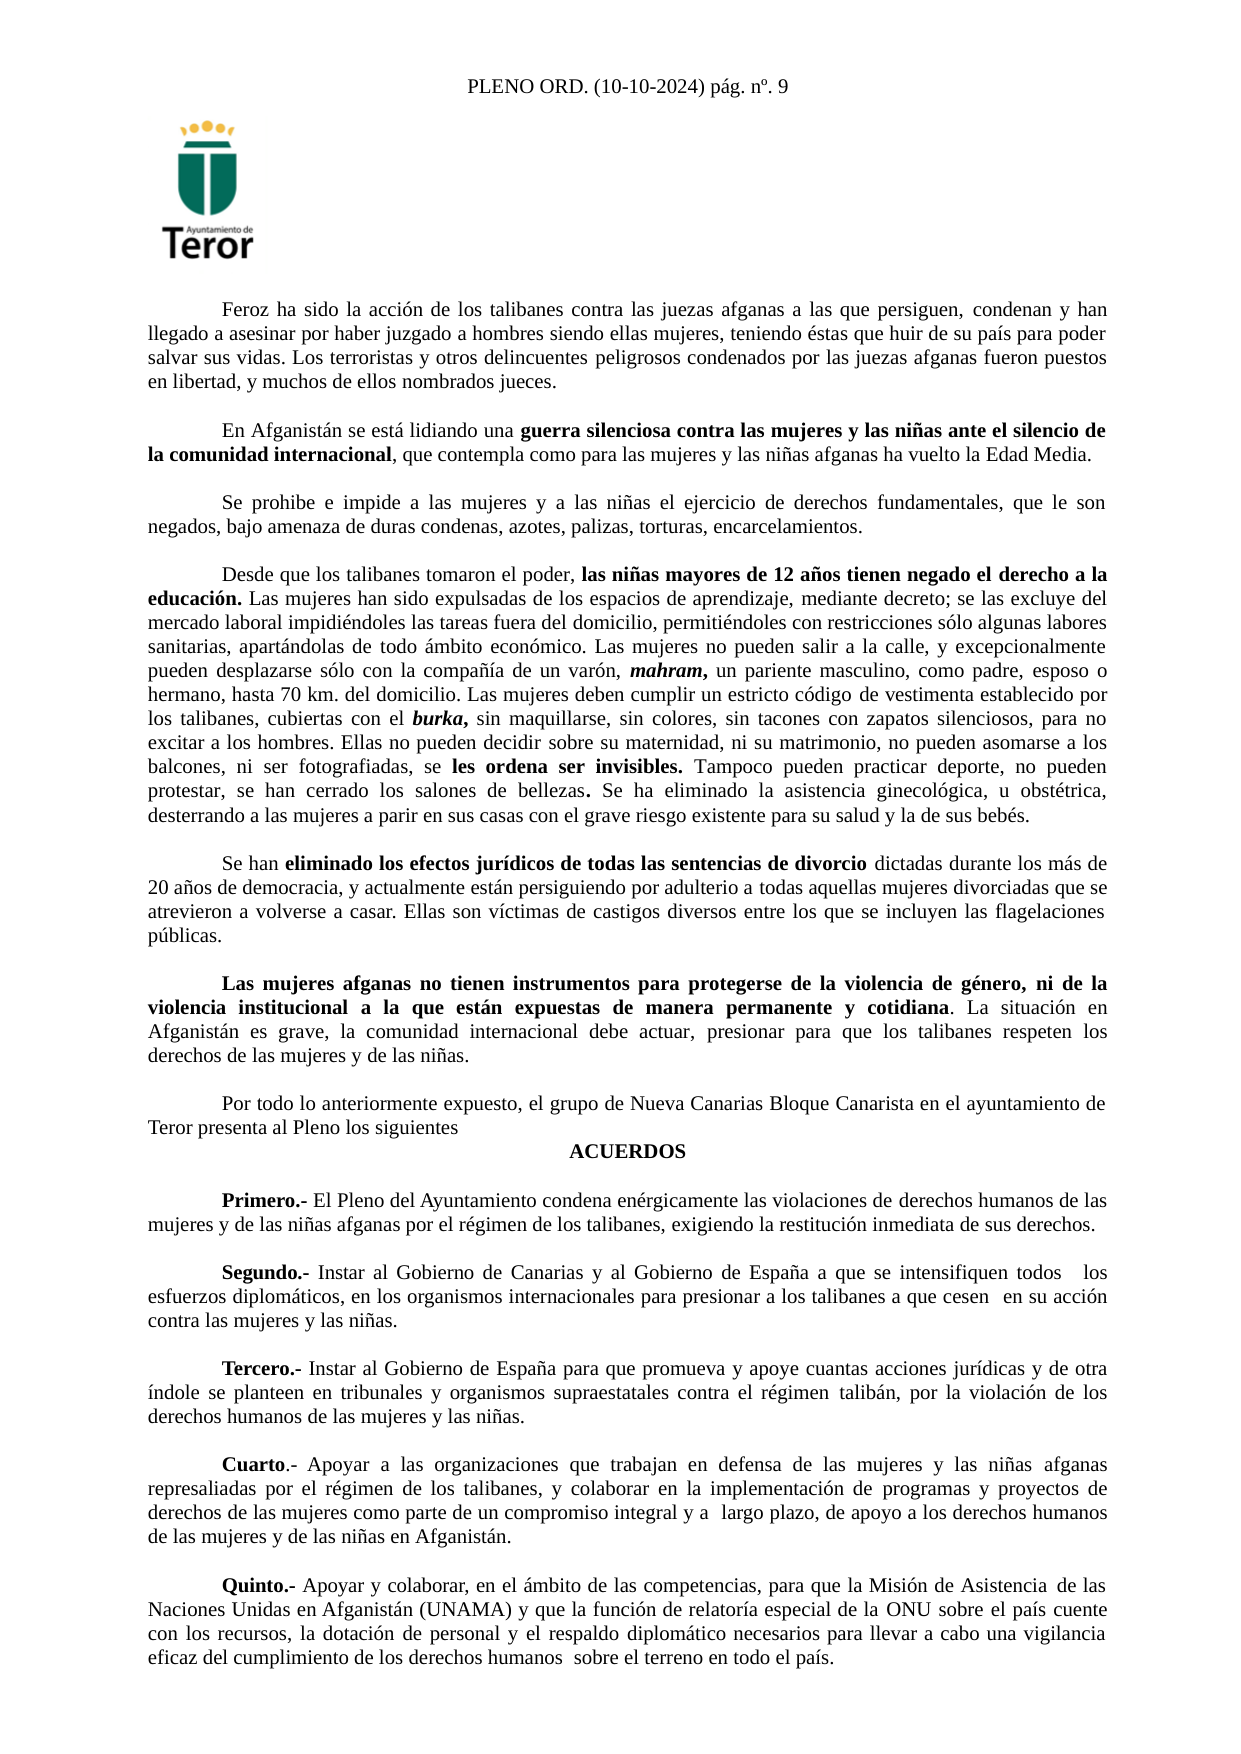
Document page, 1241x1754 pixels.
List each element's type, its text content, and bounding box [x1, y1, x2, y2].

text Segundo.- Instar al Gobierno de Canarias y al Gobierno de España a que se intensifiquen todos los esfuerzos diplomáticos, en los organismos internacionales para presionar a los talibanes a que cesen en su acción contra las mujeres y las niñas. [148, 1260, 1107, 1332]
text Quinto.- Apoyar y colaborar, en el ámbito de las competencias, para que la Misión de Asistencia de las Naciones Unidas en Afganistán (UNAMA) y que la función de relatoría especial de la ONU sobre el país cuente con los recursos, la dotación de personal y el respaldo diplomático necesarios para llevar a cabo una vigilancia eficaz del cumplimiento de los derechos humanos sobre el terreno en todo el país. [148, 1572, 1107, 1669]
text Feroz ha sido la acción de los talibanes contra las juezas afganas a las que persiguen, condenan y han llegado a asesinar por haber juzgado a hombres siendo ellas mujeres, teniendo éstas que huir de su país para poder salvar sus vidas. Los terroristas y otros delincuentes peligrosos condenados por las juezas afganas fueron puestos en libertad, y muchos de ellos nombrados jueces. [148, 297, 1107, 393]
text Por todo lo anteriormente expuesto, el grupo de Nueva Canarias Bloque Canarista en el ayuntamiento de Teror presenta al Pleno los siguientes [148, 1091, 1107, 1139]
text Primero.- El Pleno del Ayuntamiento condena enérgicamente las violaciones de derechos humanos de las mujeres y de las niñas afganas por el régimen de los talibanes, exigiendo la restitución inmediata de sus derechos. [148, 1187, 1107, 1236]
text Se prohibe e impide a las mujeres y a las niñas el ejercicio de derechos fundamentales, que le son negados, bajo amenaza de duras condenas, azotes, palizas, torturas, encarcelamientos. [148, 490, 1107, 538]
text Desde que los talibanes tomaron el poder, las niñas mayores de 12 años tienen negado el derecho a la educación. Las mujeres han sido expulsadas de los espacios de aprendizaje, mediante decreto; se las excluye del mercado laboral impidiéndoles las tareas fuera del domicilio, permitiéndoles con restricciones sólo algunas labores sanitarias, apartándolas de todo ámbito económico. Las mujeres no pueden salir a la calle, y excepcionalmente pueden desplazarse sólo con la compañía de un varón, mahram, un pariente masculino, como padre, esposo o hermano, hasta 70 km. del domicilio. Las mujeres deben cumplir un estricto código de vestimenta establecido por los talibanes, cubiertas con el burka, sin maquillarse, sin colores, sin tacones con zapatos silenciosos, para no excitar a los hombres. Ellas no pueden decidir sobre su maternidad, ni su matrimonio, no pueden asomarse a los balcones, ni ser fotografiadas, se les ordena ser invisibles. Tampoco pueden practicar deporte, no pueden protestar, se han cerrado los salones de bellezas. Se ha eliminado la asistencia ginecológica, u obstétrica, desterrando a las mujeres a parir en sus casas con el grave riesgo existente para su salud y la de sus bebés. [148, 562, 1107, 827]
text Se han eliminado los efectos jurídicos de todas las sentencias de divorcio dictadas durante los más de 20 años de democracia, y actualmente están persiguiendo por adulterio a todas aquellas mujeres divorciadas que se atrevieron a volverse a casar. Ellas son víctimas de castigos diversos entre los que se incluyen las flagelaciones públicas. [148, 851, 1107, 947]
text Cuarto.- Apoyar a las organizaciones que trabajan en defensa de las mujeres y las niñas afganas represaliadas por el régimen de los talibanes, y colaborar en la implementación de programas y proyectos de derechos de las mujeres como parte de un compromiso integral y a largo plazo, de apoyo a los derechos humanos de las mujeres y de las niñas en Afganistán. [148, 1452, 1107, 1548]
text Las mujeres afganas no tienen instrumentos para protegerse de la violencia de género, ni de la violencia institucional a la que están expuestas de manera permanente y cotidiana. La situación en Afganistán es grave, la comunidad internacional debe actuar, presionar para que los talibanes respeten los derechos de las mujeres y de las niñas. [148, 971, 1107, 1067]
text En Afganistán se está lidiando una guerra silenciosa contra las mujeres y las niñas ante el silencio de la comunidad internacional, que contempla como para las mujeres y las niñas afganas ha vuelto la Edad Media. [148, 417, 1107, 466]
subtitle ACUERDOS [148, 1139, 1107, 1163]
text Tercero.- Instar al Gobierno de España para que promueva y apoye cuantas acciones jurídicas y de otra índole se planteen en tribunales y organismos supraestatales contra el régimen talibán, por la violación de los derechos humanos de las mujeres y las niñas. [148, 1356, 1107, 1428]
